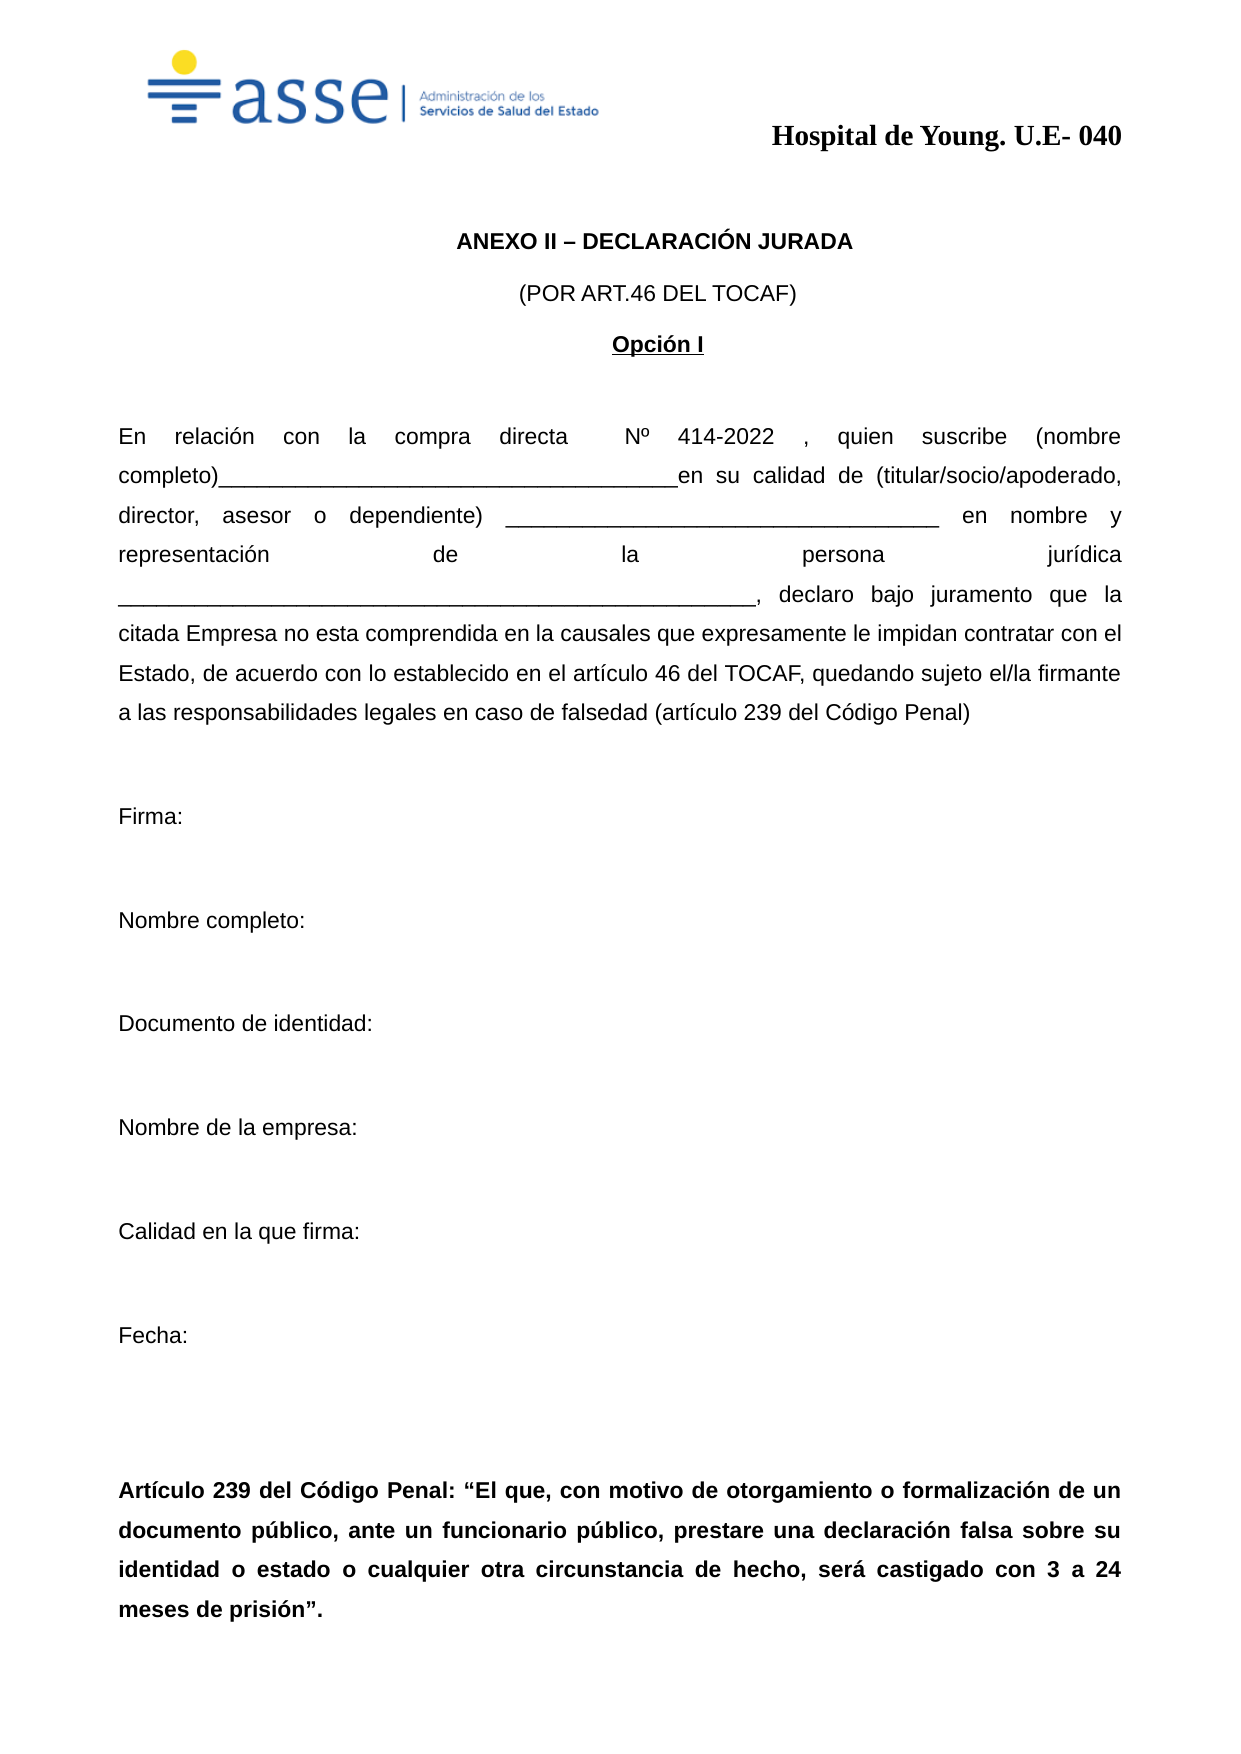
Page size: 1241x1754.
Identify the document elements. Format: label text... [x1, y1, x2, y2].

text Opción I [193, 331, 1122, 358]
text Calidad en la que firma: [118, 1218, 1122, 1244]
text ANEXO II – DECLARACIÓN JURADA [193, 228, 1122, 254]
text Nombre completo: [118, 907, 1122, 933]
text Documento de identidad: [118, 1010, 1122, 1037]
text Fecha: [118, 1322, 1122, 1348]
text Nombre de la empresa: [118, 1114, 1122, 1140]
text (POR ART.46 DEL TOCAF) [193, 279, 1122, 306]
text En relación con la compra directa Nº 414-2022 , quien suscribe (nombre completo)____________________________________en su calidad de (titular/socio/apoderado, director, asesor o dependiente) __________________________________ en nombre y representación de la persona jurídica __________________________________________________, declaro bajo juramento que la citada Empresa no esta comprendida en la causales que expresamente le impidan contratar con el Estado, de acuerdo con lo establecido en el artículo 46 del TOCAF, quedando sujeto el/la firmante a las responsabilidades legales en caso de falsedad (artículo 239 del Código Penal) [118, 423, 1122, 725]
text Firma: [118, 803, 1122, 829]
text Artículo 239 del Código Penal: “El que, con motivo de otorgamiento o formalización de un documento público, ante un funcionario público, prestare una declaración falsa sobre su identidad o estado o cualquier otra circunstancia de hecho, será castigado con 3 a 24 meses de prisión”. [118, 1477, 1122, 1622]
picture [118, 24, 628, 150]
